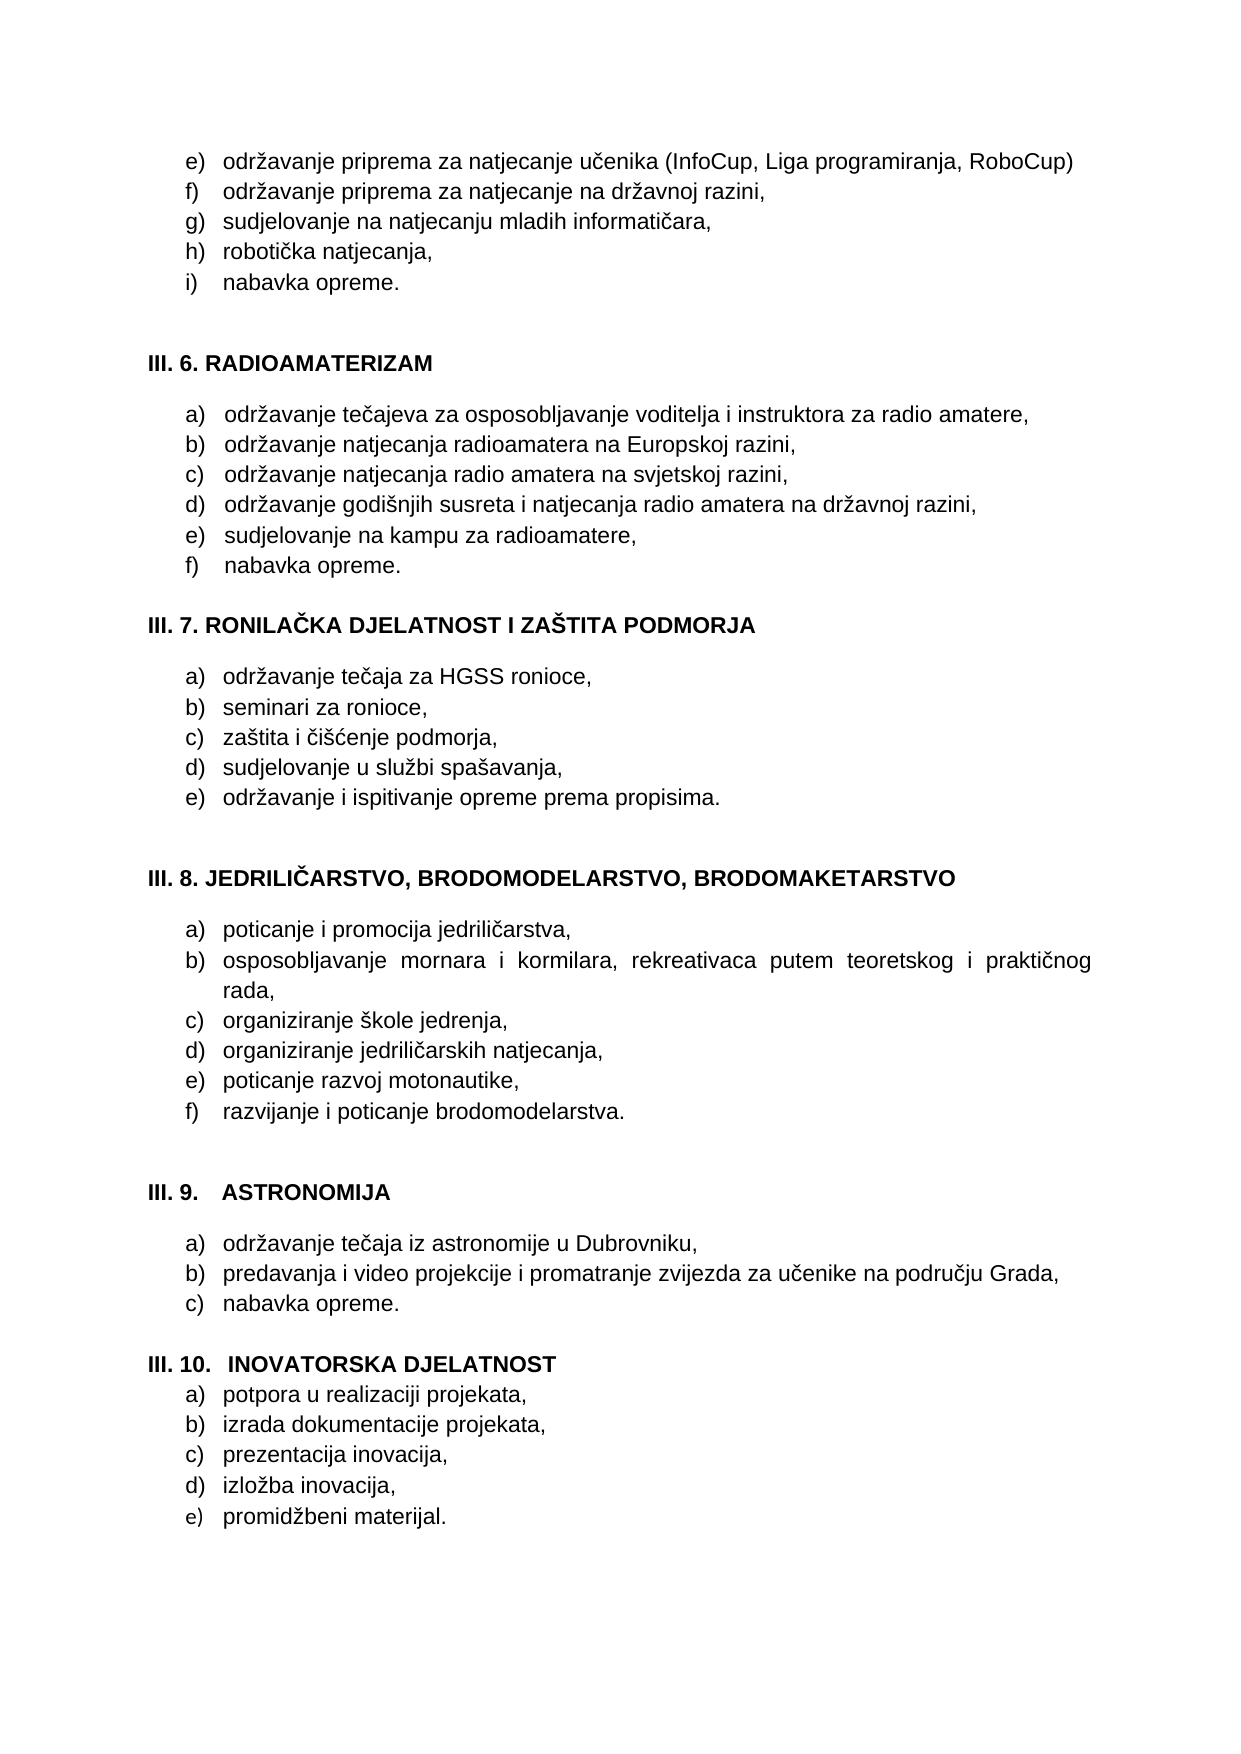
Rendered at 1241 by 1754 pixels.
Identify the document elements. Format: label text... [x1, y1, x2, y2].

list predavanja i video projekcije i promatranje zvijezda za učenike na području Grada, [185, 1260, 1093, 1286]
list poticanje razvoj motonautike, [185, 1067, 1093, 1094]
list održavanje i ispitivanje opreme prema propisima. [185, 784, 1093, 810]
list sudjelovanje na kampu za radioamatere, [185, 522, 1093, 548]
list nabavka opreme. [185, 552, 1093, 578]
list održavanje natjecanja radioamatera na Europskoj razini, [185, 431, 1093, 457]
list održavanje tečaja iz astronomije u Dubrovniku, [185, 1230, 1093, 1256]
list sudjelovanje u službi spašavanja, [185, 754, 1093, 780]
list sudjelovanje na natjecanju mladih informatičara, [185, 208, 1093, 234]
list osposobljavanje mornara i kormilara, rekreativaca putem teoretskog i praktičnog rada, [185, 947, 1093, 1003]
list nabavka opreme. [185, 268, 1093, 295]
list organiziranje škole jedrenja, [185, 1007, 1093, 1033]
list poticanje i promocija jedriličarstva, [185, 916, 1093, 943]
list potpora u realizaciji projekata, [185, 1381, 1093, 1407]
list prezentacija inovacija, [185, 1441, 1093, 1468]
list izrada dokumentacije projekata, [185, 1411, 1093, 1437]
list održavanje godišnjih susreta i natjecanja radio amatera na državnoj razini, [185, 491, 1093, 518]
list zaštita i čišćenje podmorja, [185, 724, 1093, 750]
list razvijanje i poticanje brodomodelarstva. [185, 1098, 1093, 1124]
list promidžbeni materijal. [185, 1502, 1093, 1530]
list nabavka opreme. [185, 1290, 1093, 1317]
list održavanje tečajeva za osposobljavanje voditelja i instruktora za radio amatere, [185, 401, 1093, 427]
text III. 7. RONILAČKA DJELATNOST I ZAŠTITA PODMORJA [148, 612, 1093, 638]
list održavanje natjecanja radio amatera na svjetskoj razini, [185, 461, 1093, 487]
list održavanje priprema za natjecanje učenika (InfoCup, Liga programiranja, RoboCup) [185, 148, 1093, 174]
list održavanje priprema za natjecanje na državnoj razini, [185, 178, 1093, 204]
text III. 9. ASTRONOMIJA [148, 1179, 1093, 1205]
list organiziranje jedriličarskih natjecanja, [185, 1037, 1093, 1063]
list robotička natjecanja, [185, 238, 1093, 264]
subtitle III. 10. INOVATORSKA DJELATNOST [148, 1351, 1093, 1377]
text III. 8. JEDRILIČARSTVO, BRODOMODELARSTVO, BRODOMAKETARSTVO [148, 865, 1093, 892]
list seminari za ronioce, [185, 693, 1093, 720]
list održavanje tečaja za HGSS ronioce, [185, 663, 1093, 689]
text III. 6. RADIOAMATERIZAM [148, 350, 1093, 376]
list izložba inovacija, [185, 1472, 1093, 1498]
